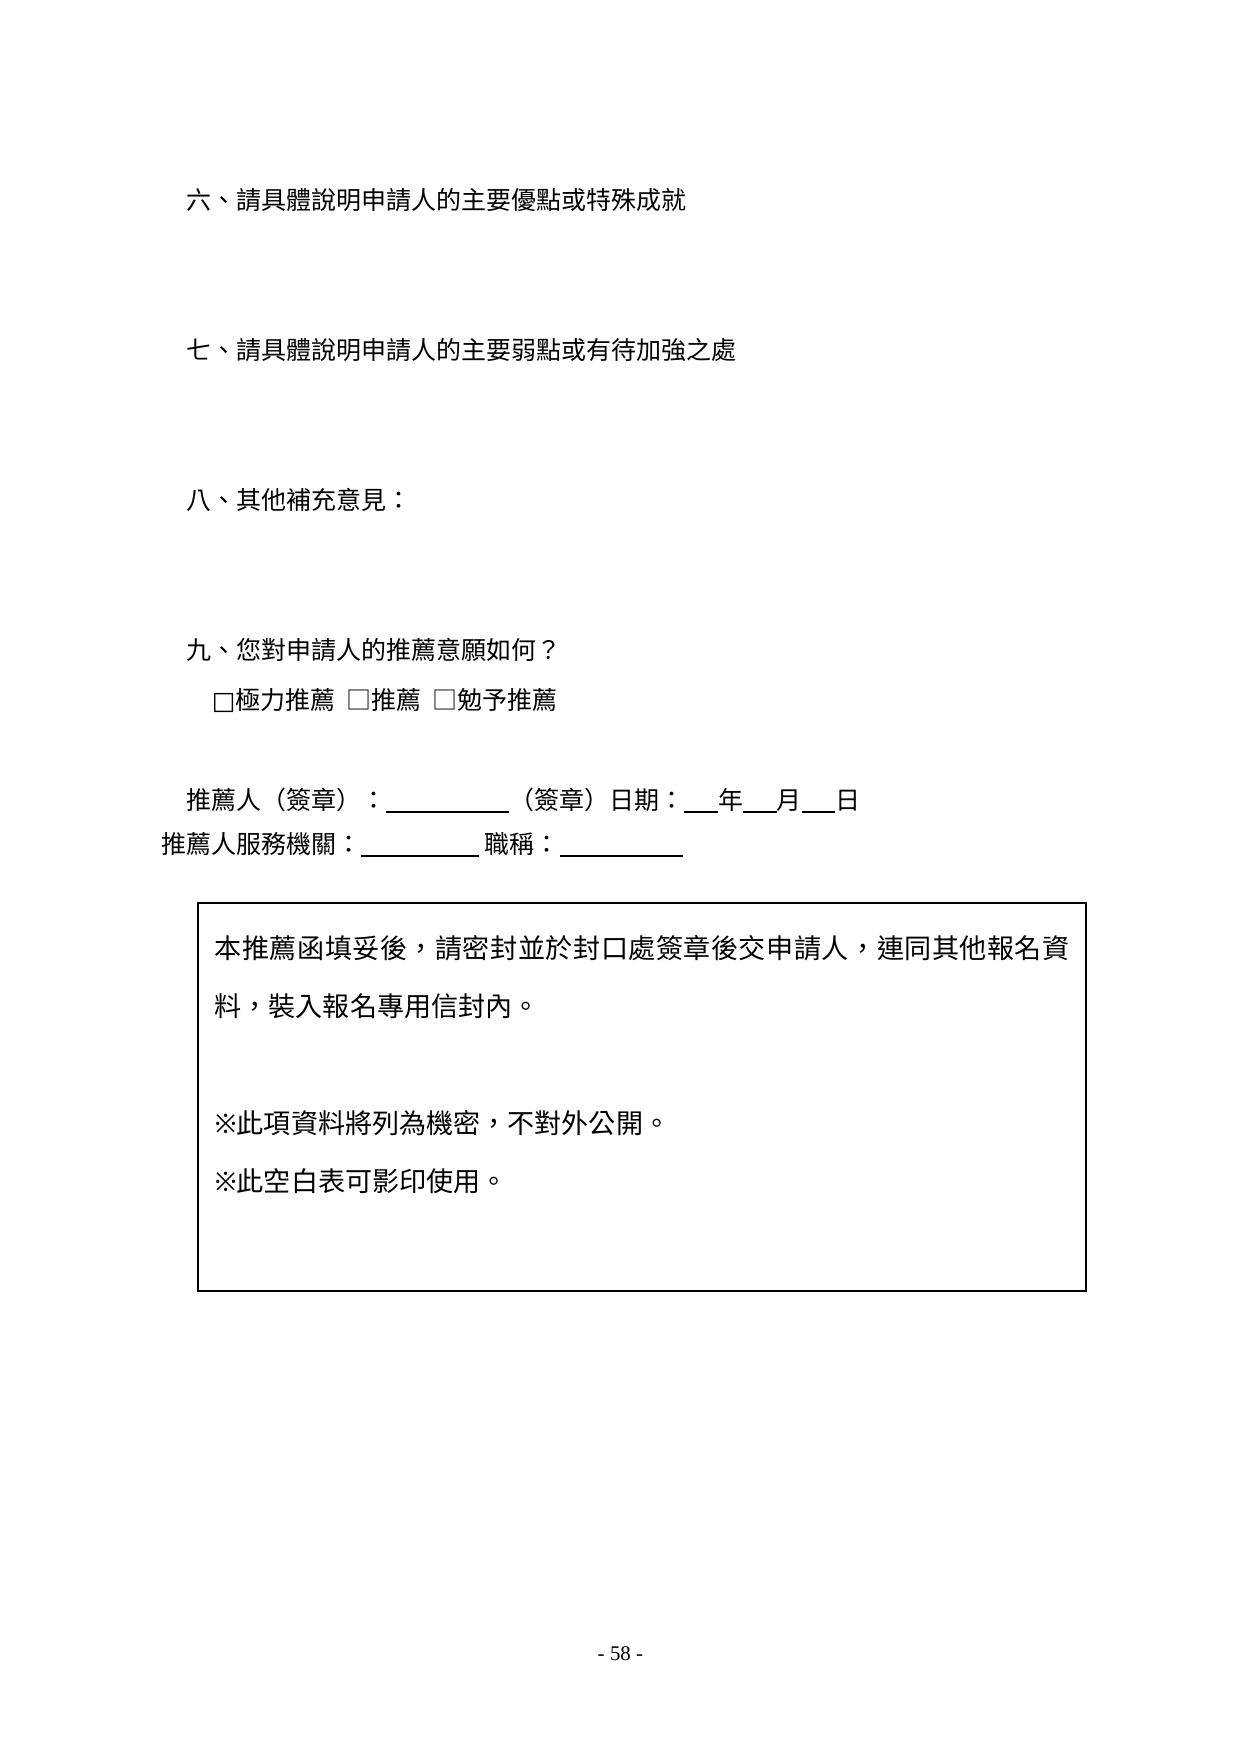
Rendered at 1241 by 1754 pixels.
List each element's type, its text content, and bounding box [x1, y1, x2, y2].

text ※此項資料將列為機密，不對外公開。 [214, 1087, 1070, 1145]
text ※此空白表可影印使用。 [214, 1145, 1070, 1203]
text 本推薦函填妥後，請密封並於封口處簽章後交申請人，連同其他報名資料，裝入報名專用信封內。 [214, 912, 1070, 1028]
text 推薦人服務機關： 職稱： [136, 823, 1104, 861]
text 七、請具體說明申請人的主要弱點或有待加強之處 [136, 330, 1104, 367]
text 九、您對申請人的推薦意願如何？ [136, 630, 1104, 667]
text 六、請具體說明申請人的主要優點或特殊成就 [136, 180, 1104, 217]
text 推薦人（簽章）： （簽章）日期： 年 月 日 [136, 780, 1104, 817]
text □極力推薦 □推薦 □勉予推薦 [136, 680, 1104, 717]
text 八、其他補充意見： [136, 480, 1104, 517]
